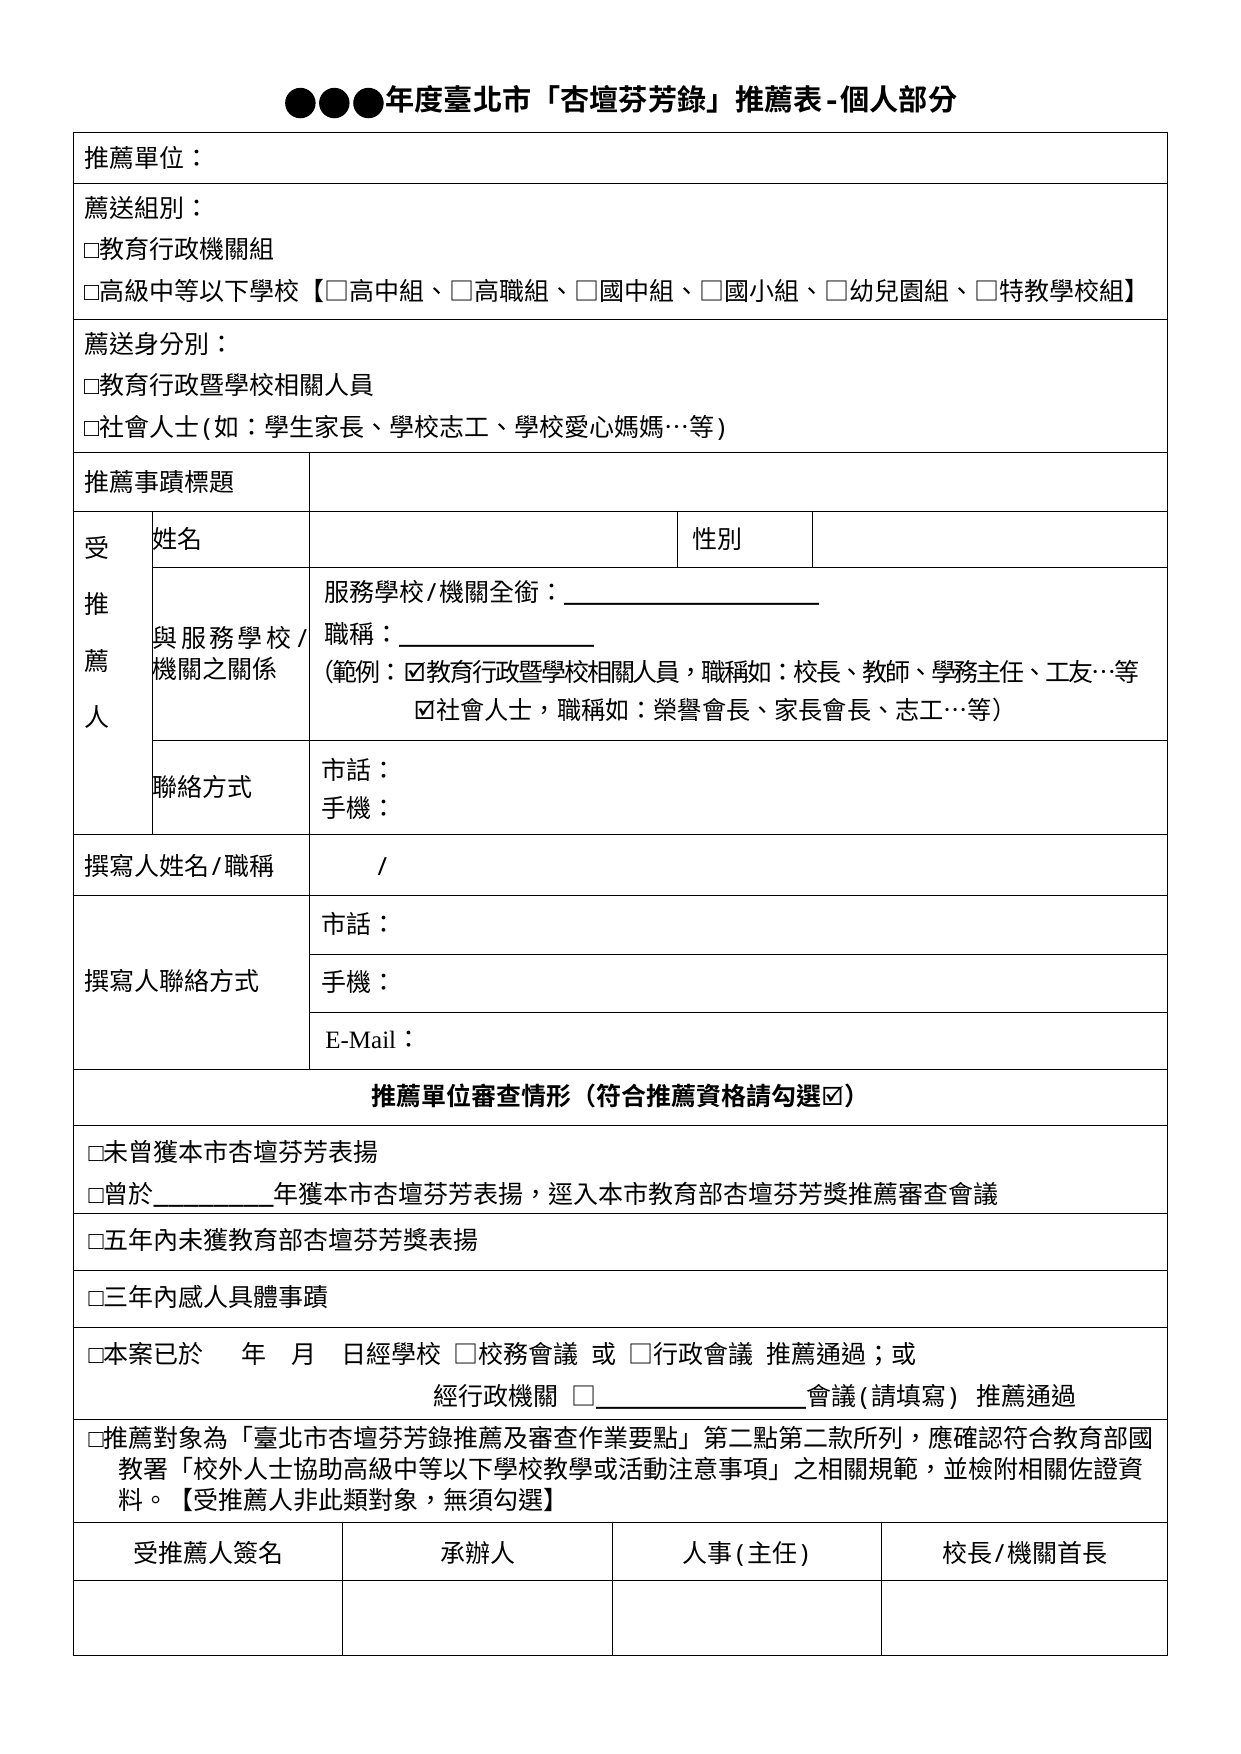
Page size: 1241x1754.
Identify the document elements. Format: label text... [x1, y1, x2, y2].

table_cell 薦送身分別： □教育行政暨學校相關人員 □社會人士(如：學生家長、學校志工、學校愛心媽媽…等) [74, 320, 1167, 452]
table_cell 市話： [310, 896, 1167, 954]
table_cell [813, 512, 1167, 567]
table_cell □未曾獲本市杏壇芬芳表揚 □曾於________年獲本市杏壇芬芳表揚，逕入本市教育部杏壇芬芳獎推薦審查會議 [74, 1126, 1167, 1212]
table_cell 薦送組別： □教育行政機關組 □高級中等以下學校【□高中組、□高職組、□國中組、□國小組、□幼兒園組、□特教學校組】 [74, 184, 1167, 319]
table_cell 推薦單位審查情形（符合推薦資格請勾選） [74, 1070, 1167, 1125]
table_cell E-Mail： [310, 1013, 1167, 1069]
table_cell 市話： 手機： [310, 741, 1167, 834]
table_cell [343, 1581, 612, 1655]
table_cell 人事(主任) [613, 1523, 881, 1580]
table_cell 手機： [310, 955, 1167, 1012]
table_cell [74, 1581, 342, 1655]
table_cell □三年內感人具體事蹟 [74, 1271, 1167, 1327]
table_cell 受 推 薦 人 [74, 512, 152, 834]
table_cell 性別 [678, 512, 812, 567]
table_cell □本案已於 年 月 日經學校 □校務會議 或 □行政會議 推薦通過；或 經行政機關 □______________會議(請填寫) 推薦通過 [74, 1328, 1167, 1418]
table_cell 撰寫人姓名/職稱 [74, 835, 309, 895]
table_cell □推薦對象為「臺北市杏壇芬芳錄推薦及審查作業要點」第二點第二款所列，應確認符合教育部國 教署「校外人士協助高級中等以下學校教學或活動注意事項」之相關規範，並檢附相關佐證資 料。【受推薦人非此類對象，無須勾選】 [74, 1420, 1167, 1522]
table_cell 服務學校/機關全銜：_________________ 職稱：_____________ （範例：教育行政暨學校相關人員，職稱如：校長、教師、學務主任、工友…等 社會人士，職稱如：榮譽會長、家長會長、志工…等） [310, 568, 1167, 740]
table_cell [882, 1581, 1167, 1655]
table_cell [310, 453, 1167, 511]
table_cell 與服務學校/機關之關係 [153, 568, 309, 740]
table_cell 受推薦人簽名 [74, 1523, 342, 1580]
table_cell [310, 512, 677, 567]
table_cell 姓名 [153, 512, 309, 567]
table_cell 承辦人 [343, 1523, 612, 1580]
table_cell 推薦事蹟標題 [74, 453, 309, 511]
text ◯◯◯年度臺北市「杏壇芬芳錄」推薦表-個人部分 [118, 77, 1122, 119]
table_cell / [310, 835, 1167, 895]
table_cell 聯絡方式 [153, 741, 309, 834]
table_cell 撰寫人聯絡方式 [74, 896, 309, 1069]
table_header 推薦單位： [74, 133, 1167, 183]
table_cell [613, 1581, 881, 1655]
table_cell □五年內未獲教育部杏壇芬芳獎表揚 [74, 1214, 1167, 1270]
table_cell 校長/機關首長 [882, 1523, 1167, 1580]
